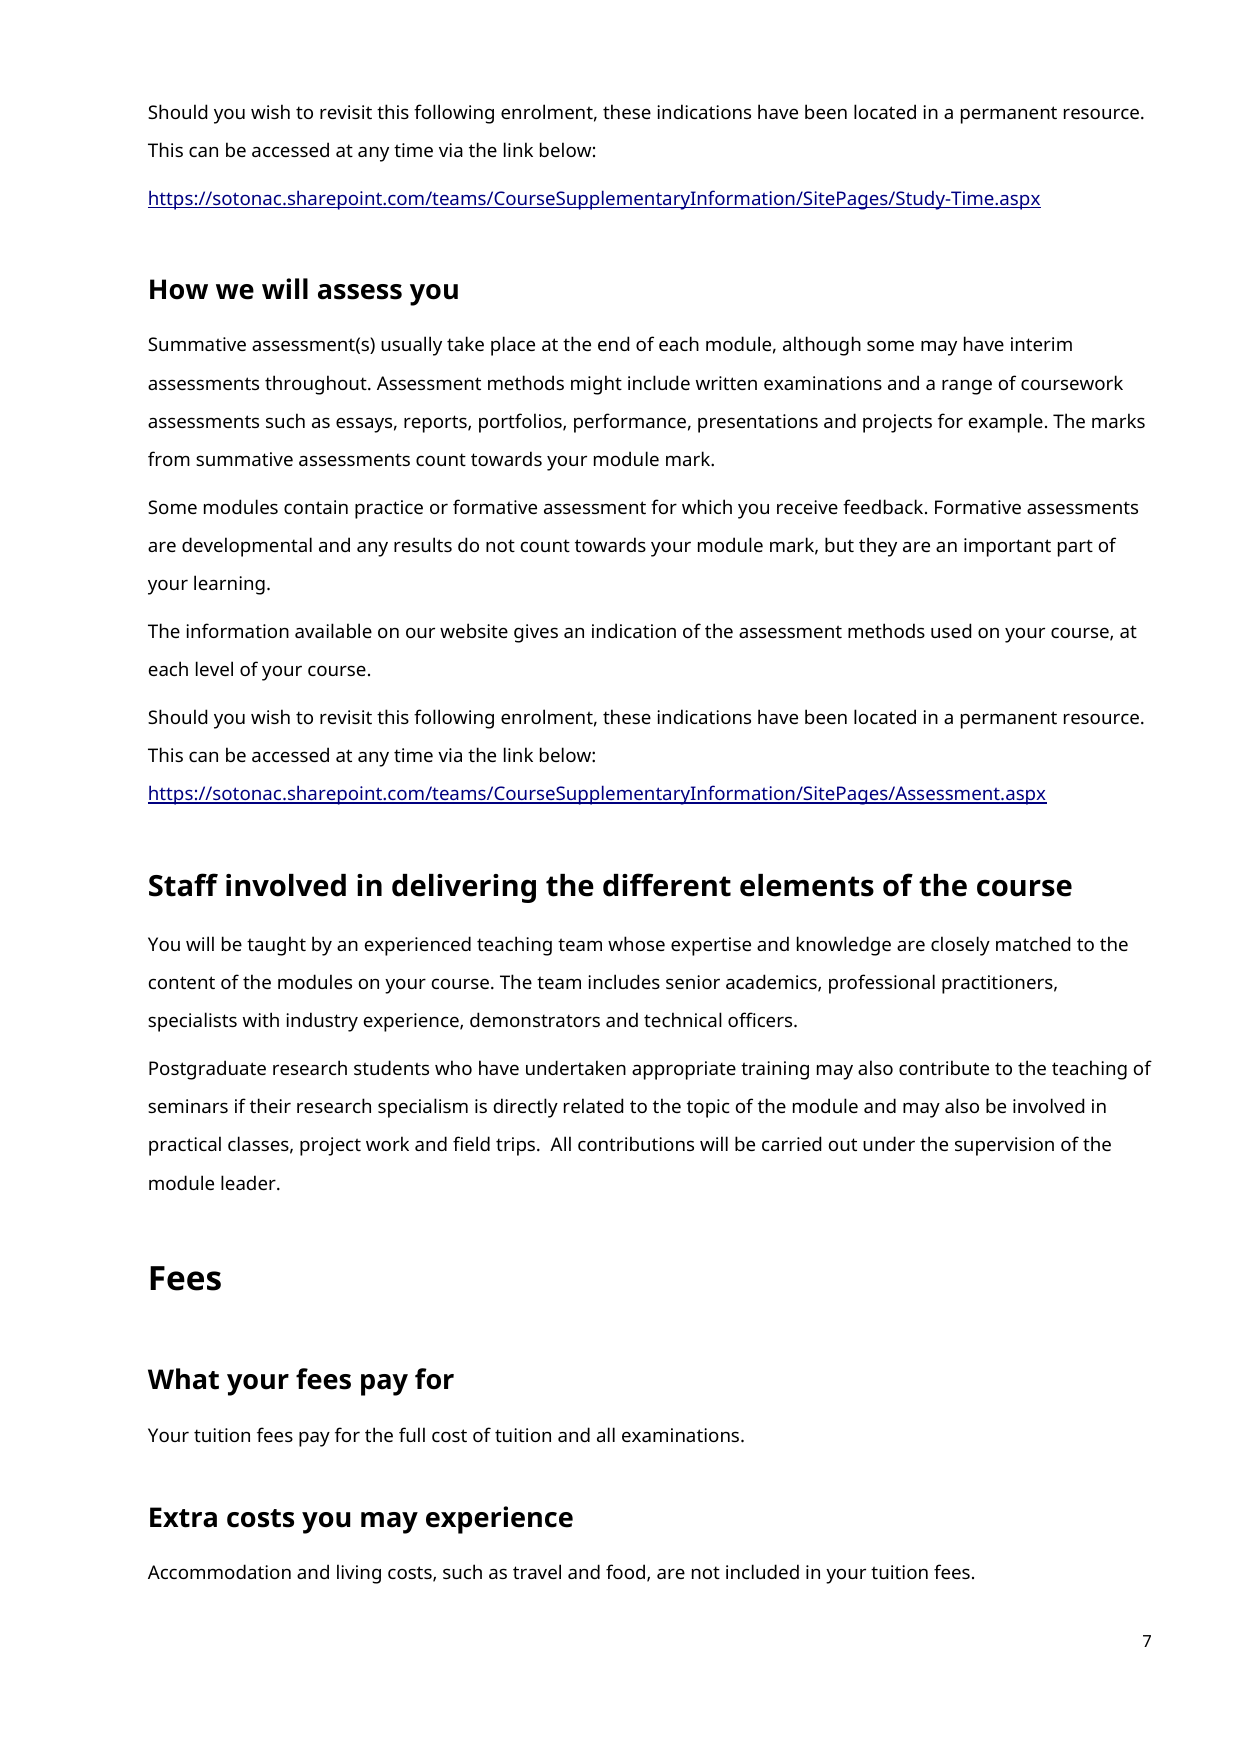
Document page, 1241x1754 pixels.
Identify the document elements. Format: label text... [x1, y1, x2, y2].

text You will be taught by an experienced teaching team whose expertise and knowledge are closely matched to the content of the modules on your course. The team includes senior academics, professional practitioners, specialists with industry experience, demonstrators and technical officers. [148, 931, 1152, 1033]
text Summative assessment(s) usually take place at the end of each module, although some may have interim assessments throughout. Assessment methods might include written examinations and a range of coursework assessments such as essays, reports, portfolios, performance, presentations and projects for example. The marks from summative assessments count towards your module mark. [148, 332, 1152, 472]
subtitle How we will assess you [148, 270, 1152, 307]
text https://sotonac.sharepoint.com/teams/CourseSupplementaryInformation/SitePages/Study-Time.aspx [148, 185, 1152, 211]
subtitle What your fees pay for [148, 1361, 1152, 1398]
text Should you wish to revisit this following enrolment, these indications have been located in a permanent resource. This can be accessed at any time via the link below: https://sotonac.sharepoint.com/teams/CourseSupplementaryInformation/SitePages/Assessment.aspx [148, 704, 1152, 806]
text Some modules contain practice or formative assessment for which you receive feedback. Formative assessments are developmental and any results do not count towards your module mark, but they are an important part of your learning. [148, 494, 1152, 596]
text The information available on our website gives an indication of the assessment methods used on your course, at each level of your course. [148, 618, 1152, 682]
text Accommodation and living costs, such as travel and food, are not included in your tuition fees. [148, 1559, 1152, 1585]
subtitle Extra costs you may experience [148, 1498, 1152, 1535]
subtitle Staff involved in delivering the different elements of the course [148, 866, 1152, 905]
subtitle Fees [148, 1255, 1152, 1301]
text Should you wish to revisit this following enrolment, these indications have been located in a permanent resource. This can be accessed at any time via the link below: [148, 99, 1152, 163]
text Your tuition fees pay for the full cost of tuition and all examinations. [148, 1422, 1152, 1448]
text Postgraduate research students who have undertaken appropriate training may also contribute to the teaching of seminars if their research specialism is directly related to the topic of the module and may also be involved in practical classes, project work and field trips. All contributions will be carried out under the supervision of the module leader. [148, 1055, 1152, 1196]
